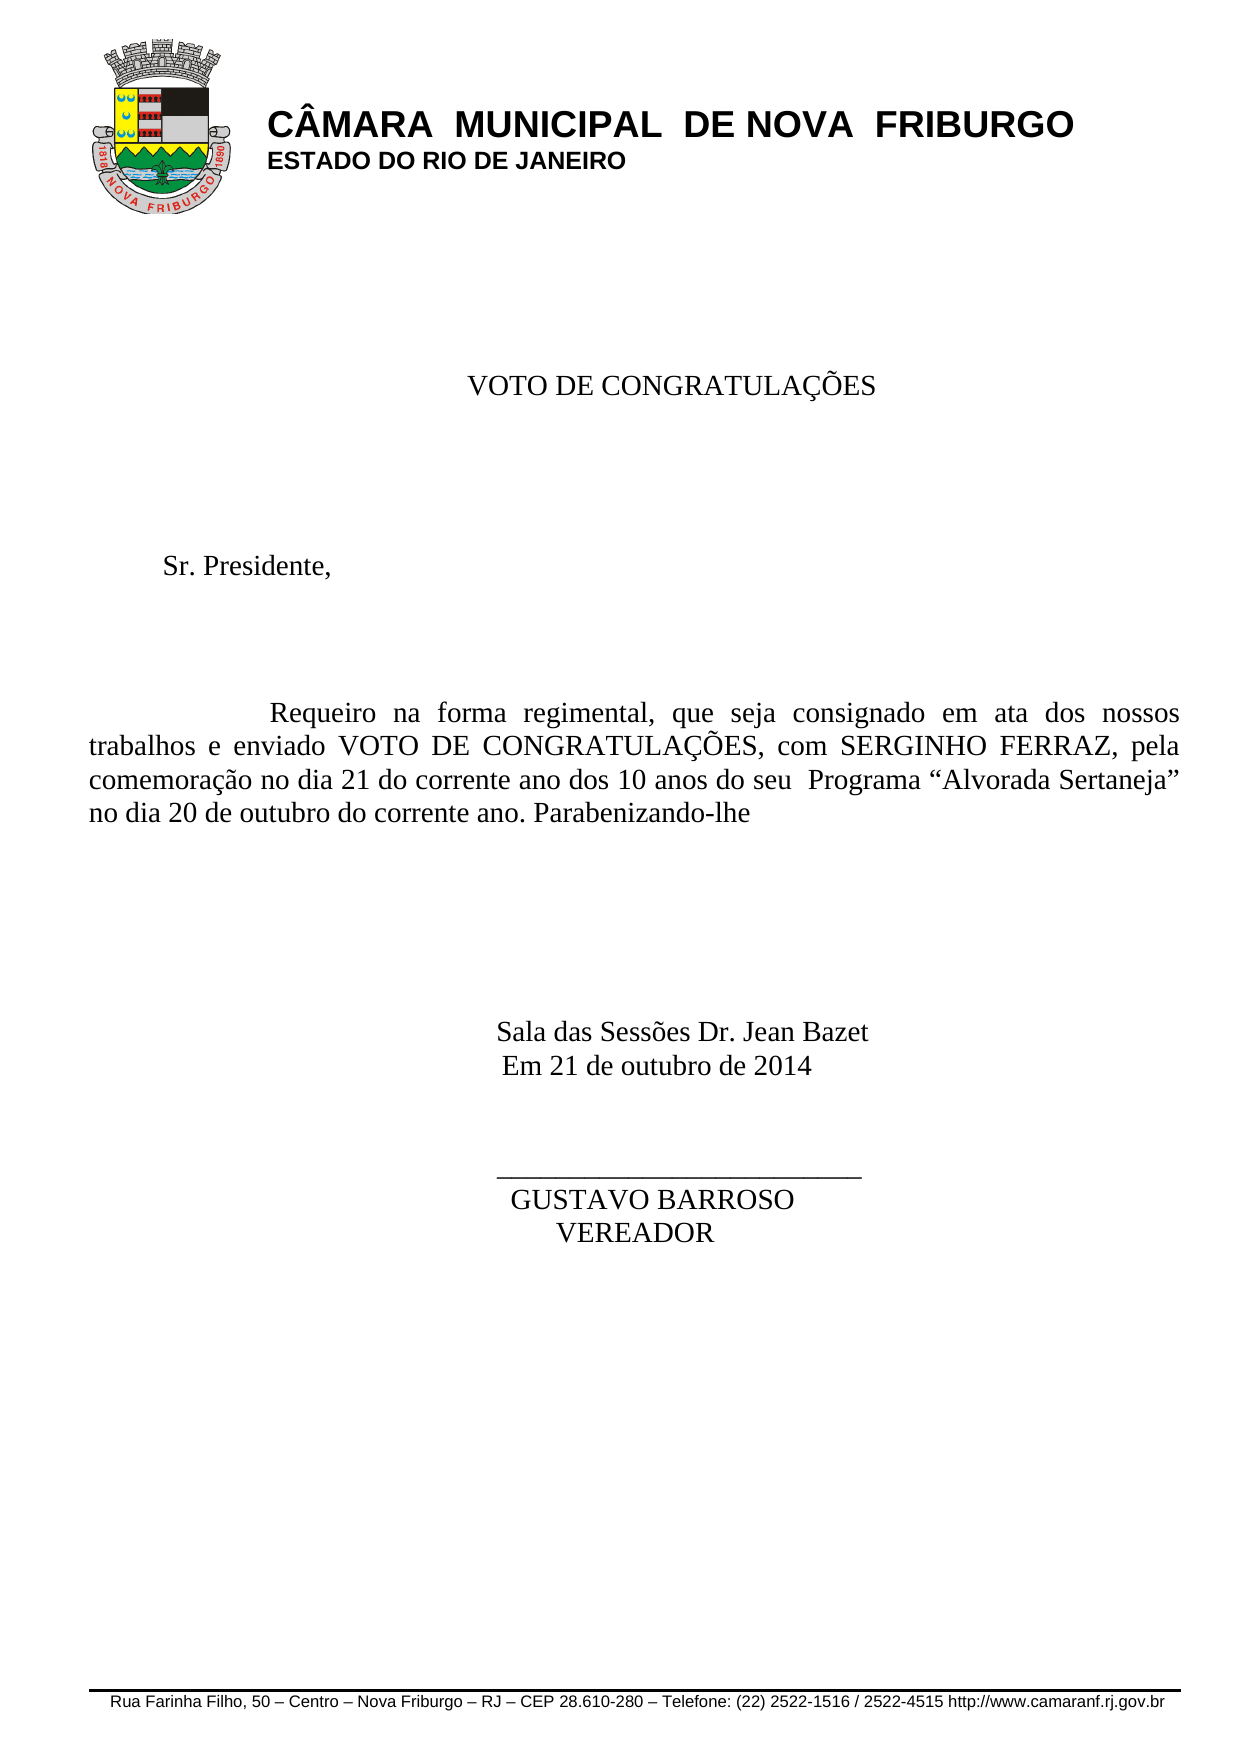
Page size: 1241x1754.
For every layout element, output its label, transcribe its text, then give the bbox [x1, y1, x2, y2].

text Requeiro na forma regimental, que seja consignado em ata dos nossos trabalhos e enviado VOTO DE CONGRATULAÇÕES, com SERGINHO FERRAZ, pela comemoração no dia 21 do corrente ano dos 10 anos do seu Programa “Alvorada Sertaneja” no dia 20 de outubro do corrente ano. Parabenizando-lhe [89, 695, 1181, 829]
text Sr. Presidente, [89, 548, 1181, 582]
text _________________________ [89, 1148, 1181, 1182]
text VEREADOR [89, 1215, 1181, 1249]
text VOTO DE CONGRATULAÇÕES [89, 368, 1181, 402]
text Sala das Sessões Dr. Jean Bazet [89, 1014, 1181, 1048]
text Em 21 de outubro de 2014 [89, 1048, 1181, 1081]
text GUSTAVO BARROSO [89, 1182, 1181, 1215]
